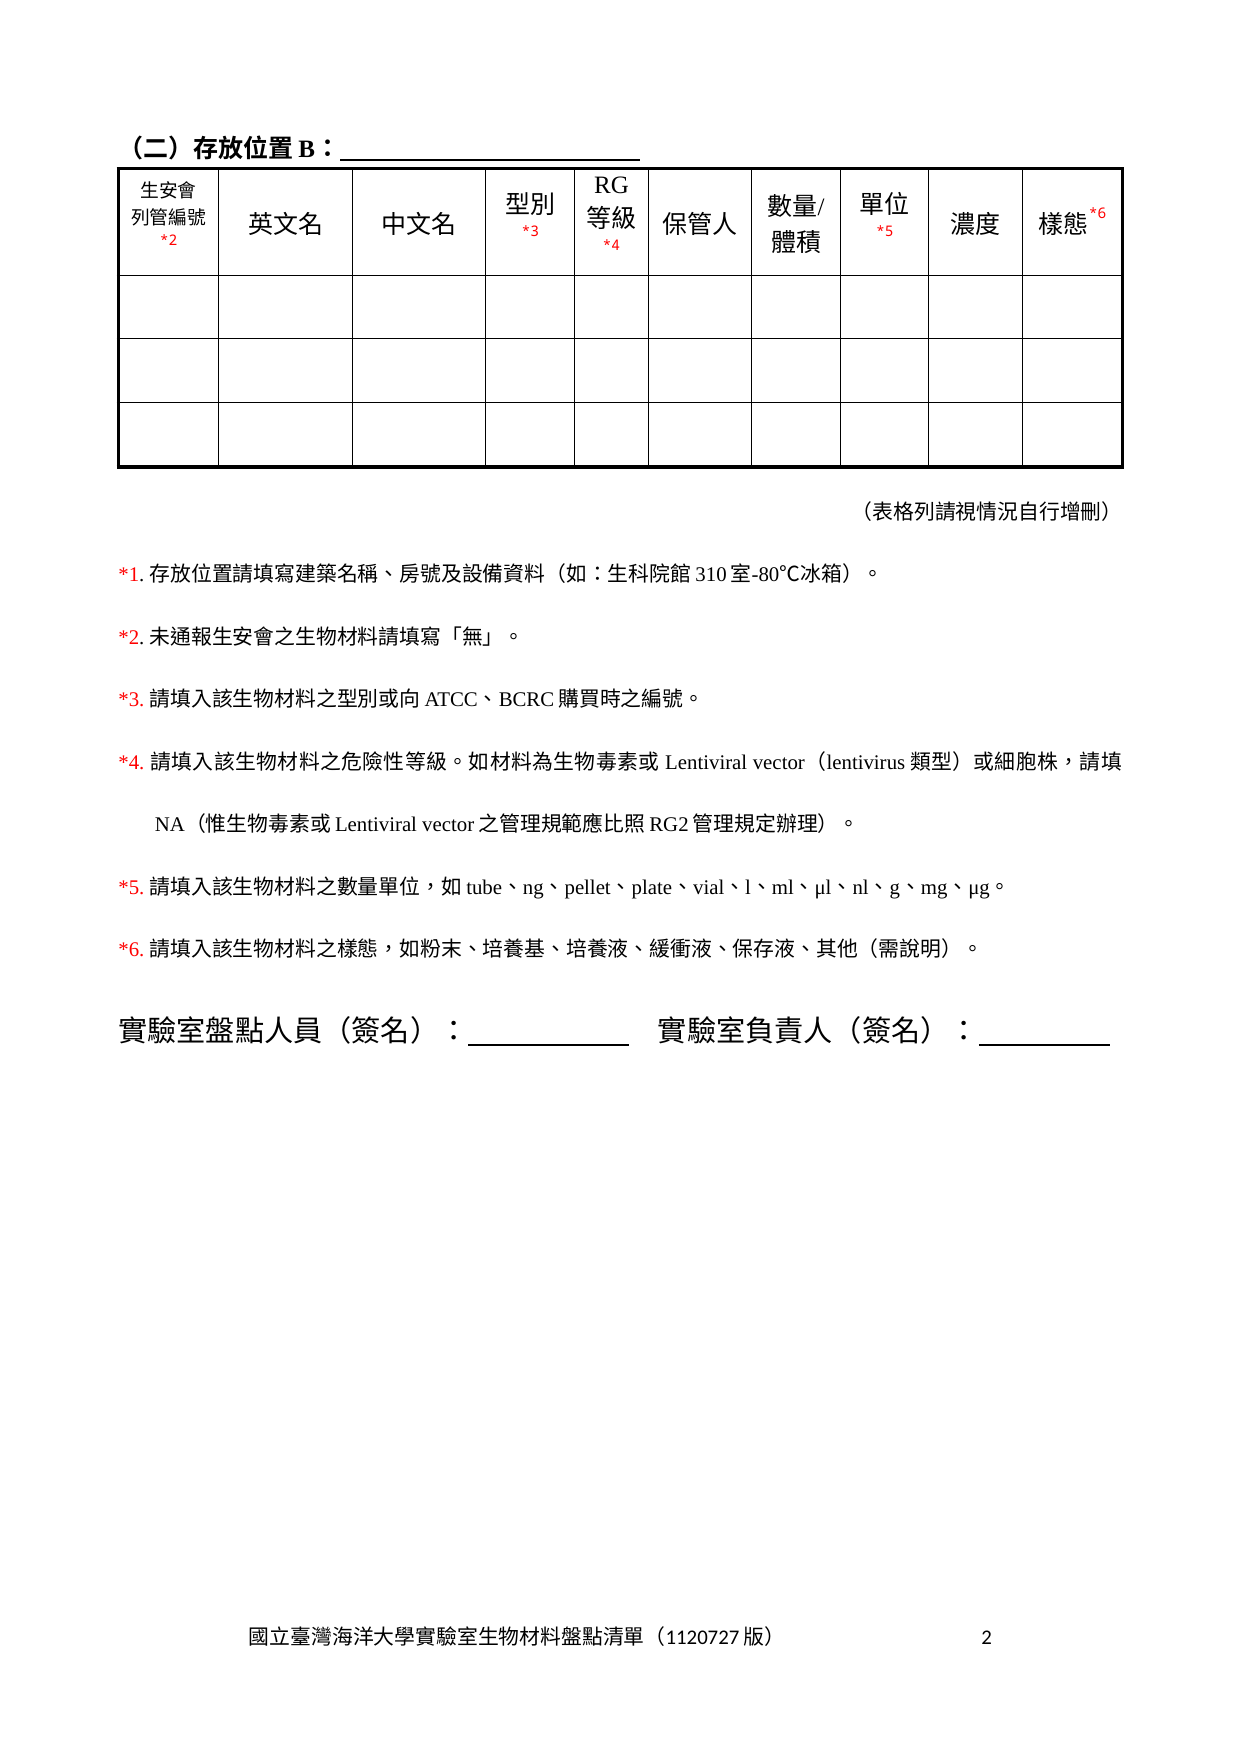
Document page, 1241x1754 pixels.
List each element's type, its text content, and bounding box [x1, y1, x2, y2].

table_cell [841, 276, 928, 338]
text *5. 請填入該生物材料之數量單位，如tube、ng、pellet、plate、vial、l、ml、μl、nl、g、mg、μg。 [118, 843, 1122, 906]
table_header 數量/體積 [752, 170, 840, 275]
table_cell [929, 276, 1022, 338]
table_header 濃度 [929, 170, 1022, 275]
table_cell [752, 339, 840, 402]
table_cell [575, 339, 648, 402]
table_cell [219, 339, 352, 402]
text *3. 請填入該生物材料之型別或向ATCC、BCRC購買時之編號。 [118, 656, 1122, 718]
table_cell [575, 276, 648, 338]
table_cell [649, 339, 751, 402]
text 實驗室盤點人員（簽名）： 實驗室負責人（簽名）： [118, 987, 1122, 1050]
table_header 型別*3 [486, 170, 574, 275]
table_cell [929, 403, 1022, 465]
table_header 英文名 [219, 170, 352, 275]
table_cell [353, 339, 485, 402]
table_header 樣態*6 [1023, 170, 1121, 275]
table_cell [120, 339, 218, 402]
text *1. 存放位置請填寫建築名稱、房號及設備資料（如：生科院館310室-80℃冰箱）。 [118, 531, 1122, 593]
text *4. 請填入該生物材料之危險性等級。如材料為生物毒素或Lentiviral vector（lentivirus類型）或細胞株，請填NA（惟生物毒素或Lentiviral vector之管理規範應比照RG2管理規定辦理）。 [118, 718, 1122, 843]
table_cell [752, 276, 840, 338]
table_header 單位*5 [841, 170, 928, 275]
table_header 生安會 列管編號*2 [120, 170, 218, 275]
table_cell [1023, 276, 1121, 338]
text （表格列請視情況自行增刪） [118, 469, 1122, 531]
table_cell [486, 403, 574, 465]
table_cell [841, 403, 928, 465]
table_cell [353, 403, 485, 465]
table_cell [219, 276, 352, 338]
table_header RG 等級*4 [575, 170, 648, 275]
table_cell [929, 339, 1022, 402]
table_cell [575, 403, 648, 465]
table_cell [841, 339, 928, 402]
table_cell [752, 403, 840, 465]
text *6. 請填入該生物材料之樣態，如粉末、培養基、培養液、緩衝液、保存液、其他（需說明）。 [118, 906, 1122, 968]
table_cell [1023, 339, 1121, 402]
table_cell [486, 339, 574, 402]
table_cell [353, 276, 485, 338]
table_cell [120, 403, 218, 465]
table_cell [649, 403, 751, 465]
table_cell [649, 276, 751, 338]
table_cell [486, 276, 574, 338]
table_cell [1023, 403, 1121, 465]
table_header 保管人 [649, 170, 751, 275]
text （二）存放位置B： [118, 104, 1122, 167]
table_cell [219, 403, 352, 465]
text *2. 未通報生安會之生物材料請填寫「無」。 [118, 593, 1122, 656]
table_header 中文名 [353, 170, 485, 275]
table_cell [120, 276, 218, 338]
